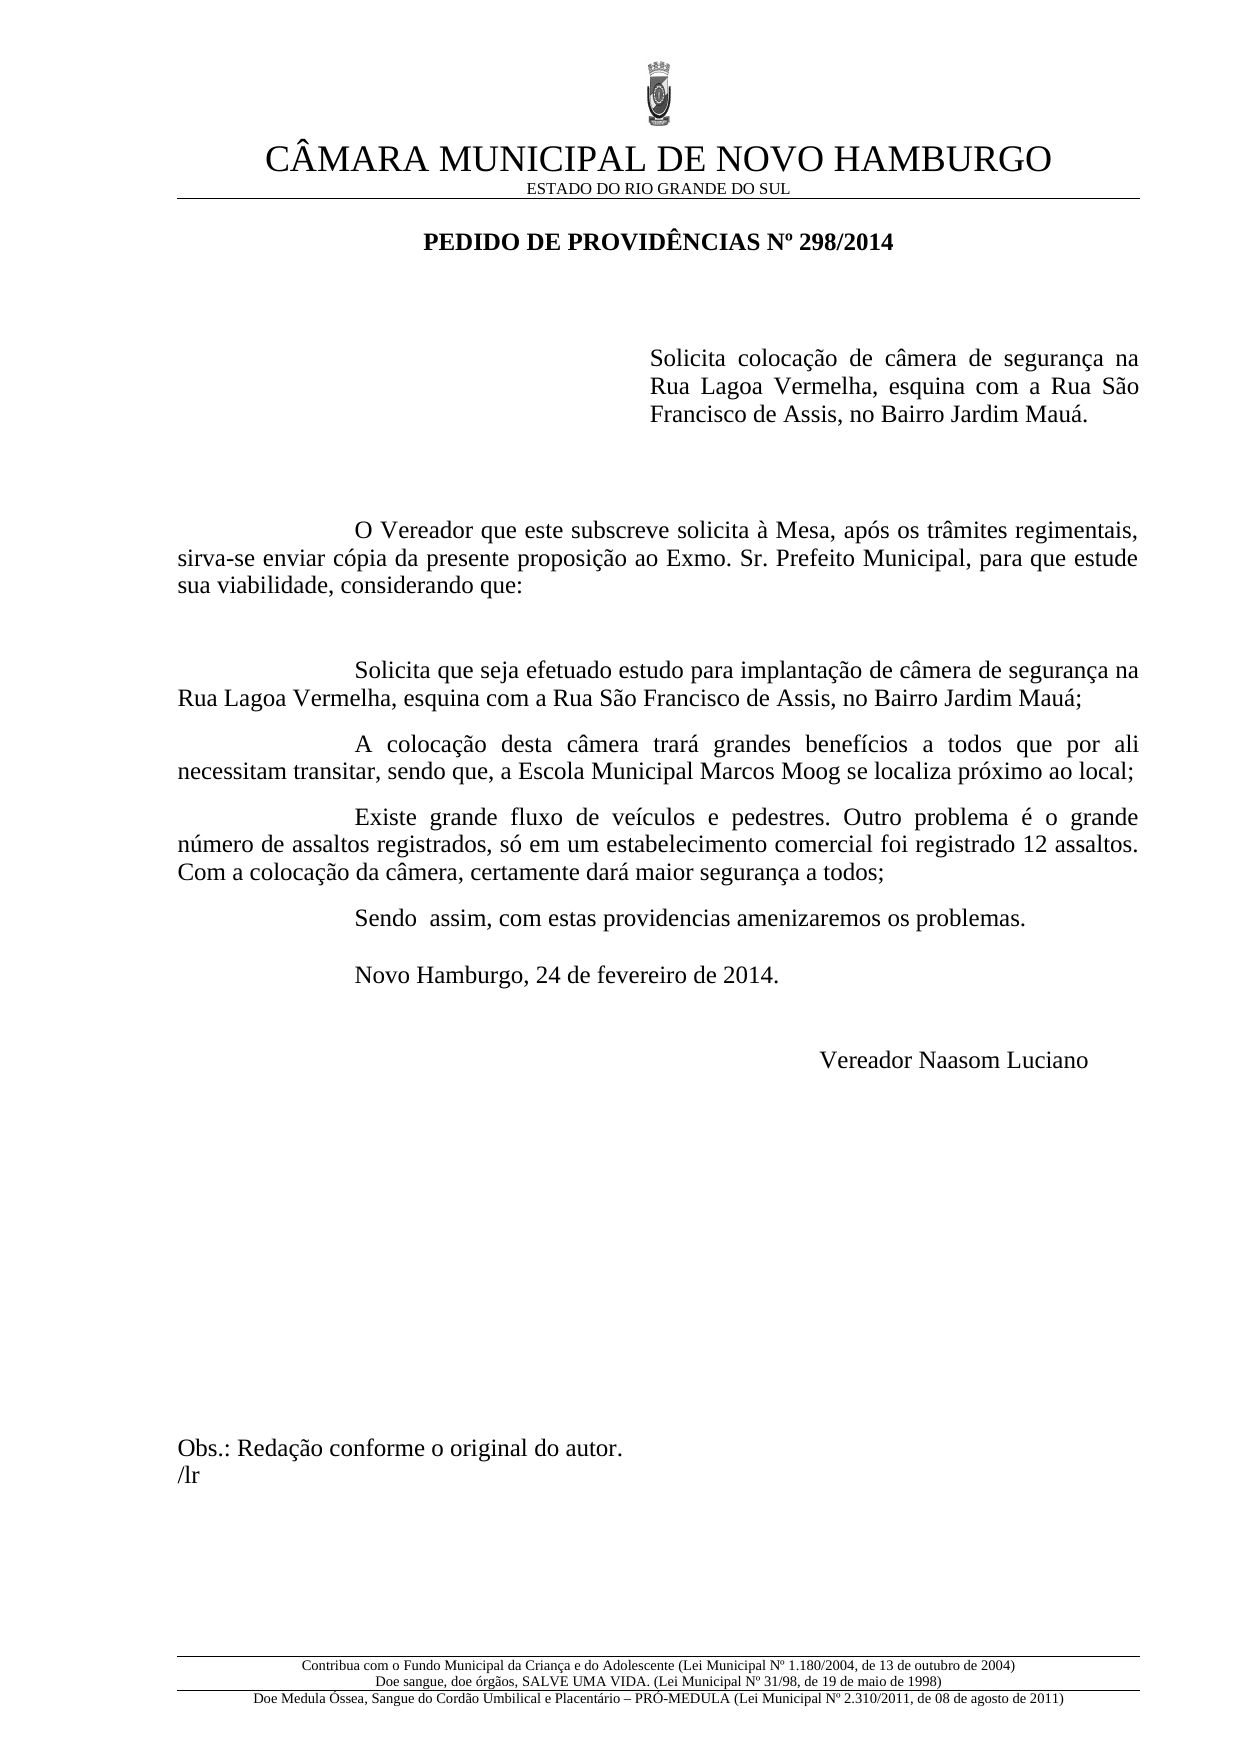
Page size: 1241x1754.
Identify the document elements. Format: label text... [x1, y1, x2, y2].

text Novo Hamburgo, 24 de fevereiro de 2014. [177, 961, 1140, 989]
text Vereador Naasom Luciano [768, 1018, 1140, 1073]
text Solicita colocação de câmera de segurança na Rua Lagoa Vermelha, esquina com a Rua São Francisco de Assis, no Bairro Jardim Mauá. [649, 344, 1140, 428]
text PEDIDO DE PROVIDÊNCIAS Nº 298/2014 [177, 228, 1140, 256]
text Solicita que seja efetuado estudo para implantação de câmera de segurança na Rua Lagoa Vermelha, esquina com a Rua São Francisco de Assis, no Bairro Jardim Mauá; [177, 657, 1140, 712]
text Sendo assim, com estas providencias amenizaremos os problemas. [177, 904, 1140, 931]
text A colocação desta câmera trará grandes benefícios a todos que por ali necessitam transitar, sendo que, a Escola Municipal Marcos Moog se localiza próximo ao local; [177, 730, 1140, 785]
text Existe grande fluxo de veículos e pedestres. Outro problema é o grande número de assaltos registrados, só em um estabelecimento comercial foi registrado 12 assaltos. Com a colocação da câmera, certamente dará maior segurança a todos; [177, 803, 1140, 886]
text /lr [177, 1461, 1140, 1489]
text Obs.: Redação conforme o original do autor. [177, 1434, 1140, 1461]
text O Vereador que este subscreve solicita à Mesa, após os trâmites regimentais, sirva-se enviar cópia da presente proposição ao Exmo. Sr. Prefeito Municipal, para que estude sua viabilidade, considerando que: [177, 516, 1140, 599]
